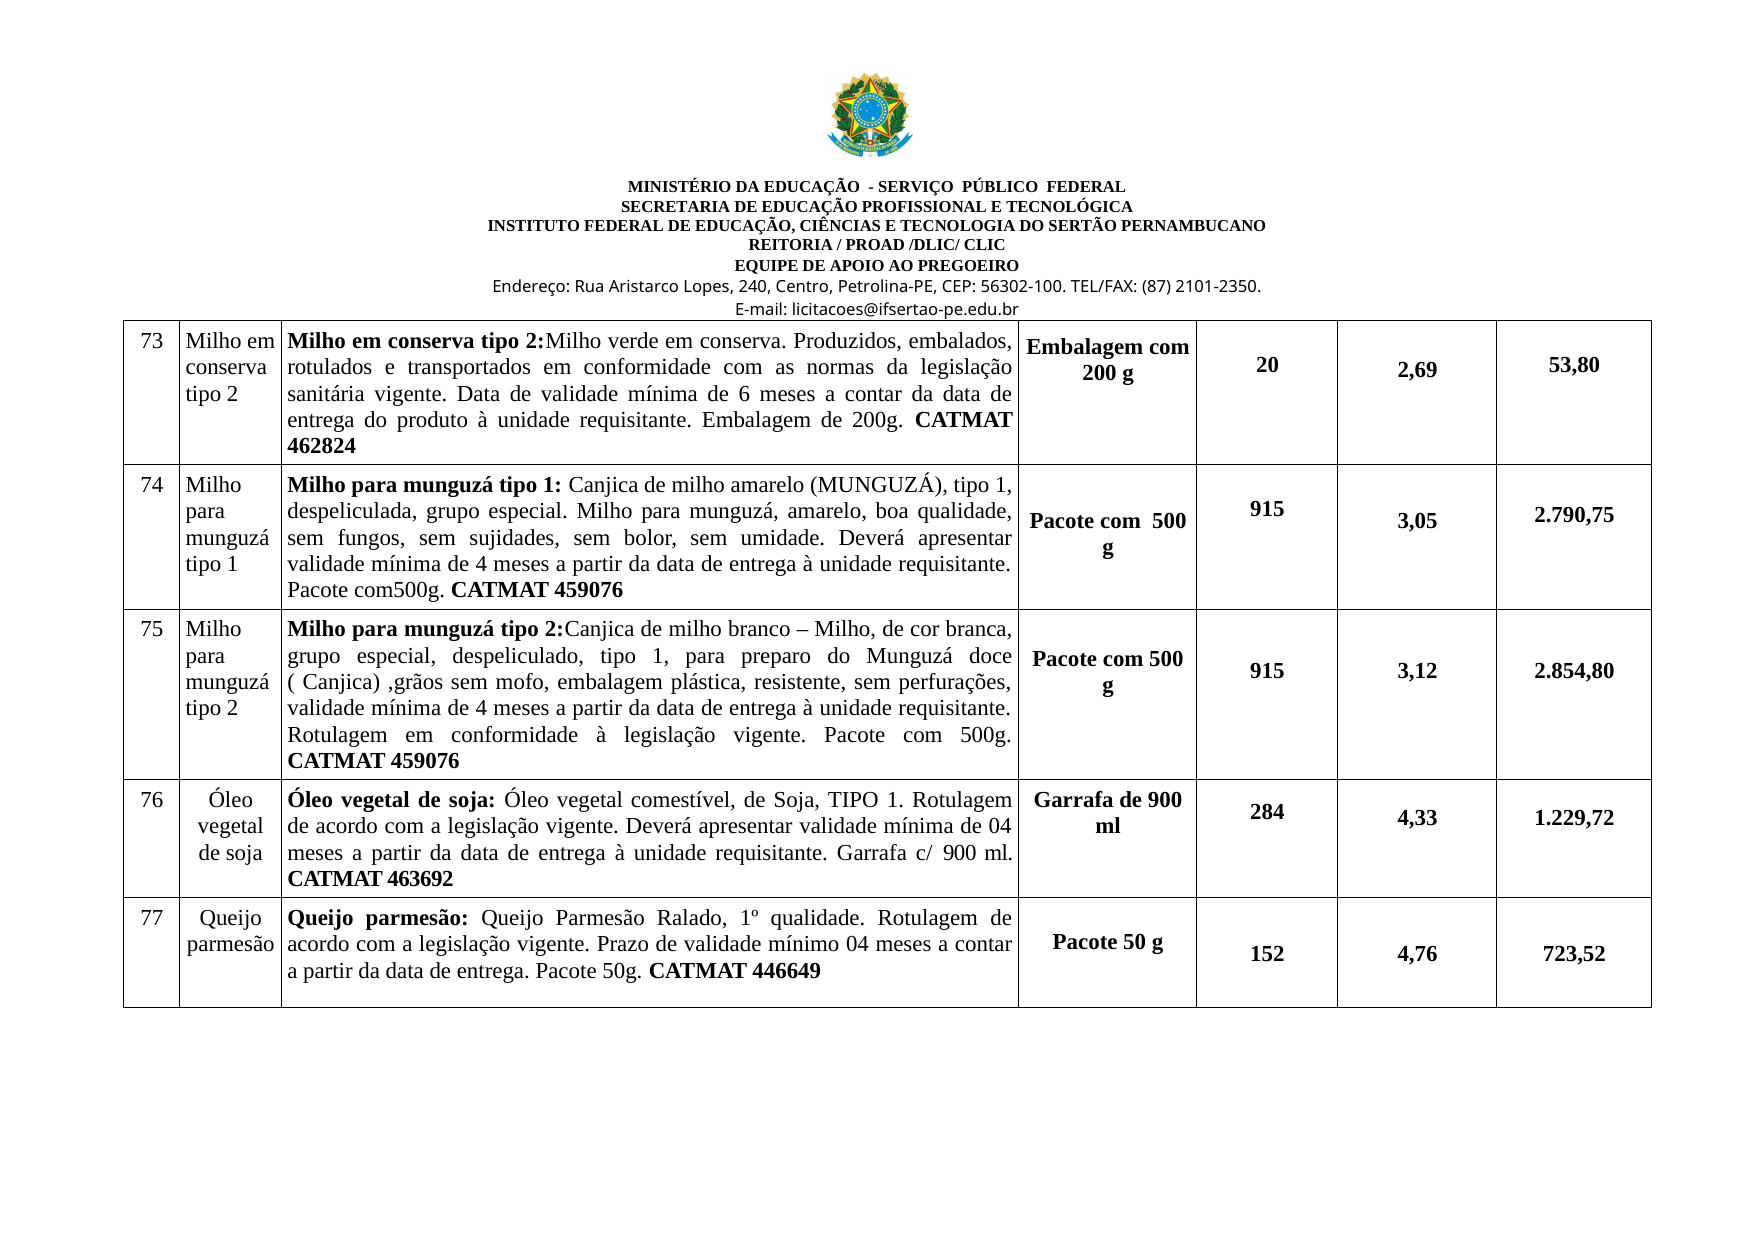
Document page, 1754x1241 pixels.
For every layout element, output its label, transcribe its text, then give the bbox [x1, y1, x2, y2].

table_cell 915 [1197, 465, 1337, 609]
table_cell Queijo parmesão [180, 898, 281, 1007]
table_cell 77 [124, 898, 179, 1007]
table_cell 4,76 [1338, 898, 1496, 1007]
table_cell Milho em conserva tipo 2 [180, 321, 281, 464]
table_cell Embalagem com 200 g [1019, 321, 1196, 464]
table_cell Milho para munguzá tipo 2:Canjica de milho branco – Milho, de cor branca, grupo especial, despeliculado, tipo 1, para preparo do Munguzá doce ( Canjica) ,grãos sem mofo, embalagem plástica, resistente, sem perfurações, validade mínima de 4 meses a partir da data de entrega à unidade requisitante. Rotulagem em conformidade à legislação vigente. Pacote com 500g. CATMAT 459076 [282, 610, 1018, 779]
table_cell 152 [1197, 898, 1337, 1007]
table_cell Milho para munguzá tipo 1: Canjica de milho amarelo (MUNGUZÁ), tipo 1, despeliculada, grupo especial. Milho para munguzá, amarelo, boa qualidade, sem fungos, sem sujidades, sem bolor, sem umidade. Deverá apresentar validade mínima de 4 meses a partir da data de entrega à unidade requisitante. Pacote com500g. CATMAT 459076 [282, 465, 1018, 609]
table_cell 3,12 [1338, 610, 1496, 779]
table_cell 74 [124, 465, 179, 609]
table_cell 2,69 [1338, 321, 1496, 464]
table_cell 2.790,75 [1497, 465, 1651, 609]
table_cell Pacote com 500 g [1019, 610, 1196, 779]
table_cell 723,52 [1497, 898, 1651, 1007]
table_cell Milho para munguzá tipo 1 [180, 465, 281, 609]
table_cell Pacote 50 g [1019, 898, 1196, 1007]
table_cell 75 [124, 610, 179, 779]
table_cell Milho para munguzá tipo 2 [180, 610, 281, 779]
table_cell 53,80 [1497, 321, 1651, 464]
table_cell 1.229,72 [1497, 780, 1651, 897]
table_cell 2.854,80 [1497, 610, 1651, 779]
table_cell 915 [1197, 610, 1337, 779]
table_cell Milho em conserva tipo 2:Milho verde em conserva. Produzidos, embalados, rotulados e transportados em conformidade com as normas da legislação sanitária vigente. Data de validade mínima de 6 meses a contar da data de entrega do produto à unidade requisitante. Embalagem de 200g. CATMAT 462824 [282, 321, 1018, 464]
table_cell 3,05 [1338, 465, 1496, 609]
table_cell Pacote com 500 g [1019, 465, 1196, 609]
table_cell 4,33 [1338, 780, 1496, 897]
table_cell 284 [1197, 780, 1337, 897]
table_cell 76 [124, 780, 179, 897]
table_cell Óleo vegetal de soja: Óleo vegetal comestível, de Soja, TIPO 1. Rotulagem de acordo com a legislação vigente. Deverá apresentar validade mínima de 04 meses a partir da data de entrega à unidade requisitante. Garrafa c/ 900 ml. CATMAT 463692 [282, 780, 1018, 897]
picture [827, 73, 913, 157]
table_cell 73 [124, 321, 179, 464]
table_cell Queijo parmesão: Queijo Parmesão Ralado, 1º qualidade. Rotulagem de acordo com a legislação vigente. Prazo de validade mínimo 04 meses a contar a partir da data de entrega. Pacote 50g. CATMAT 446649 [282, 898, 1018, 1007]
table_cell Óleo vegetal de soja [180, 780, 281, 897]
table_cell Garrafa de 900 ml [1019, 780, 1196, 897]
table_cell 20 [1197, 321, 1337, 464]
